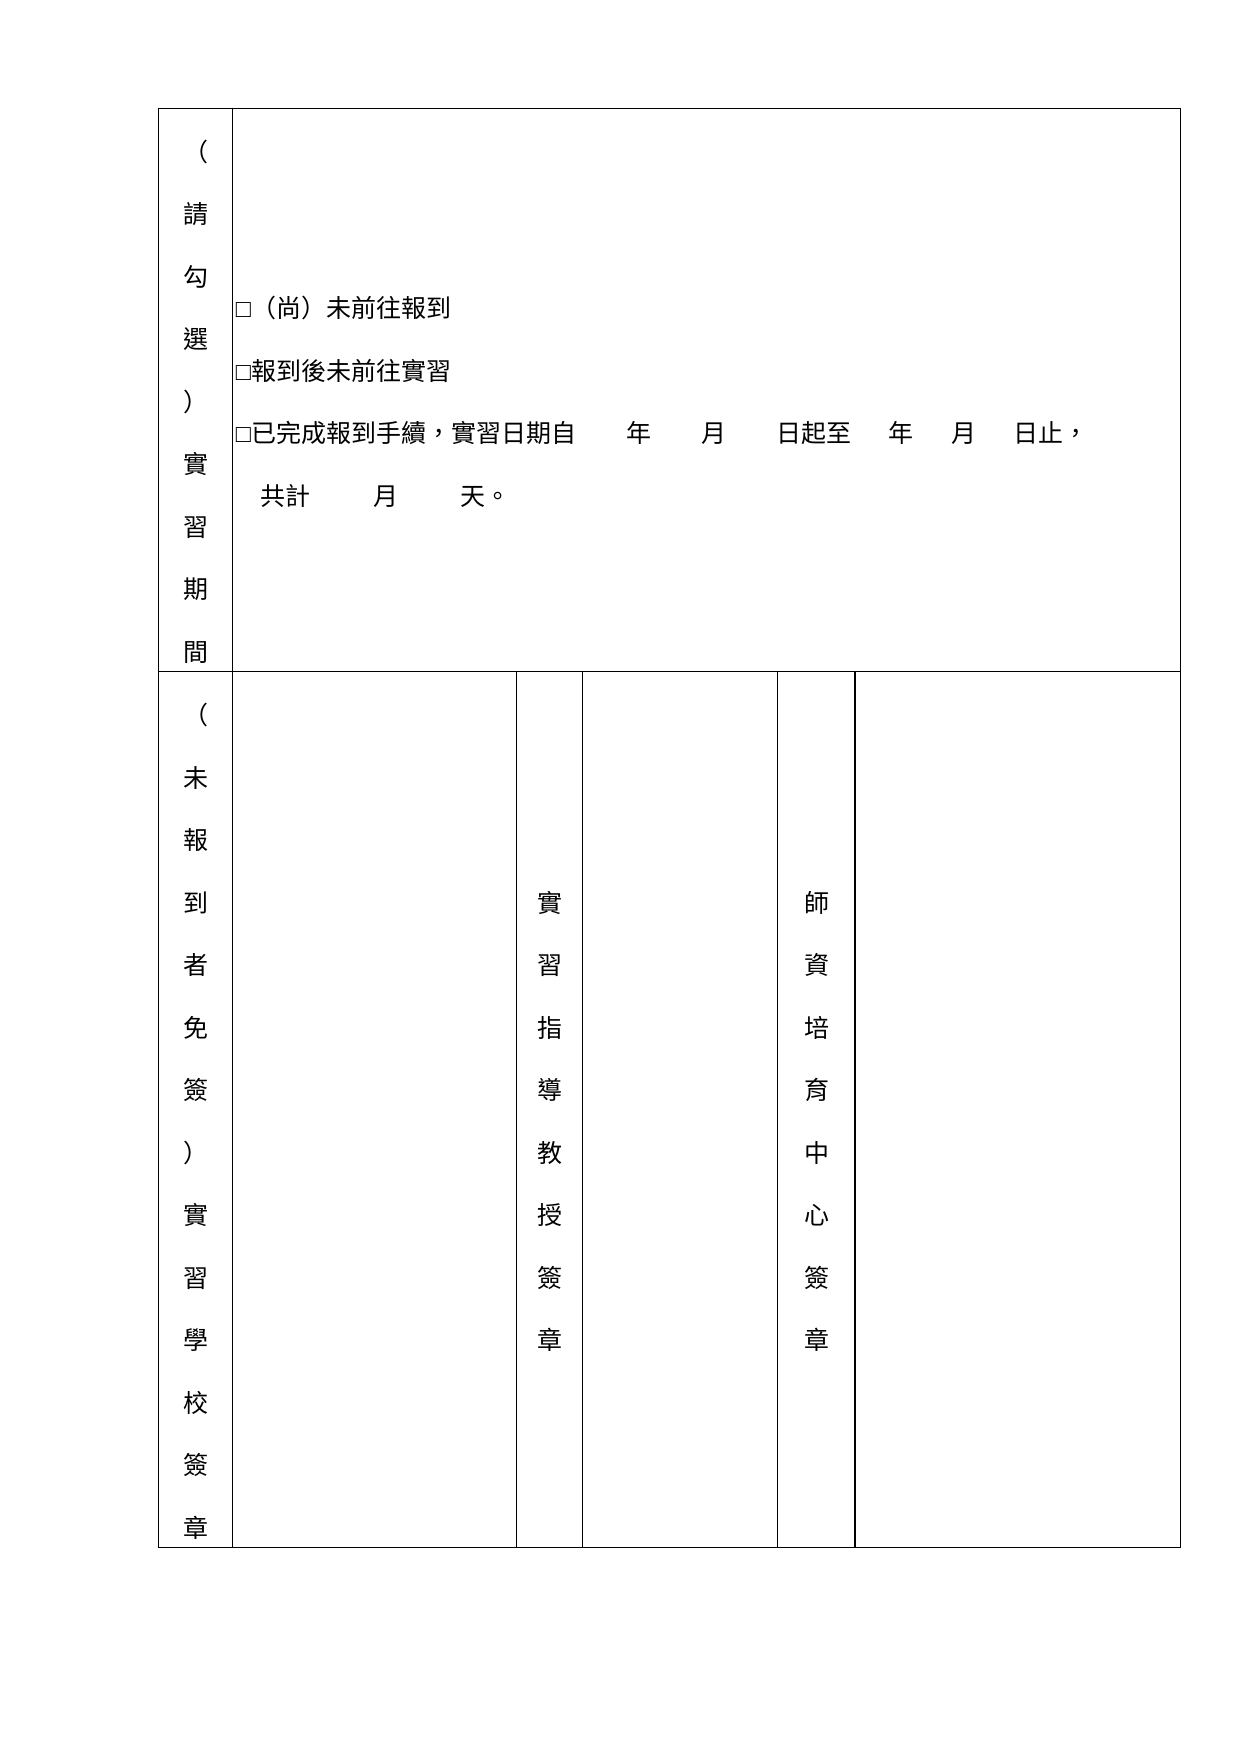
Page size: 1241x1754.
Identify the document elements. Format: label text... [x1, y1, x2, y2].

table_cell 師資培育中心簽章 [778, 672, 854, 1547]
table_cell [583, 672, 777, 1547]
table_cell （請勾選） 實習期間 [159, 109, 232, 671]
table_cell 實習指導教授簽章 [517, 672, 582, 1547]
table_cell [856, 672, 1180, 1547]
table_cell （未報到者免簽） 實習學校簽章 [159, 672, 232, 1547]
table_cell [233, 672, 516, 1547]
table_cell □（尚）未前往報到 □報到後未前往實習 □已完成報到手續，實習日期自 年 月 日起至 年 月 日止， 共計 月 天。 [233, 109, 1180, 671]
